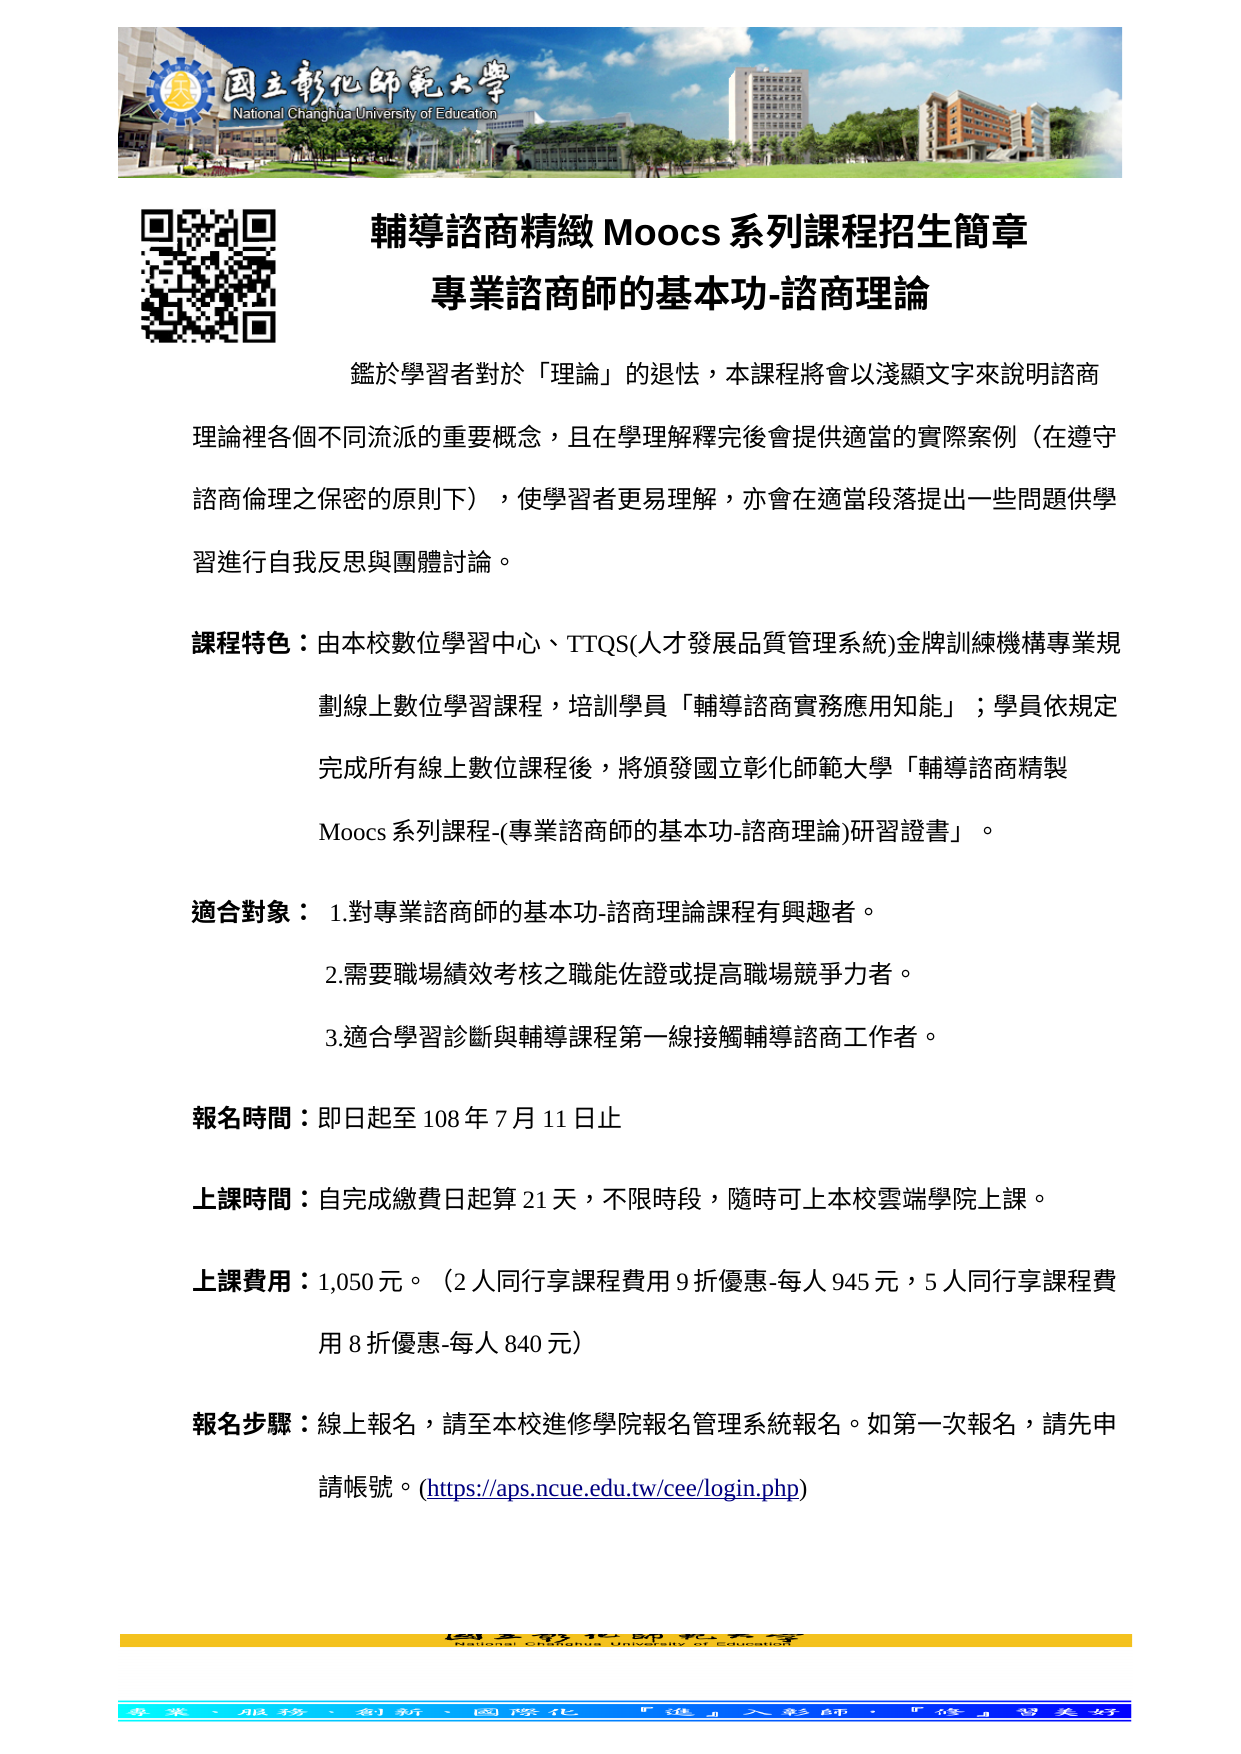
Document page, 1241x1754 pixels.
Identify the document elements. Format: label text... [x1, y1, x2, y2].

text 報名步驟：線上報名，請至本校進修學院報名管理系統報名。如第一次報名，請先申請帳號。(https://aps.ncue.edu.tw/cee/login.php) [192, 1381, 1122, 1506]
text 鑑於學習者對於「理論」的退怯，本課程將會以淺顯文字來說明諮商理論裡各個不同流派的重要概念，且在學理解釋完後會提供適當的實際案例（在遵守諮商倫理之保密的原則下），使學習者更易理解，亦會在適當段落提出一些問題供學習進行自我反思與團體討論。 [192, 331, 1122, 581]
text 上課時間：自完成繳費日起算21天，不限時段，隨時可上本校雲端學院上課。 [192, 1156, 1122, 1219]
text 適合對象： 1.對專業諮商師的基本功-諮商理論課程有興趣者。 [192, 869, 1122, 931]
text [118, 250, 159, 312]
text 上課費用：1,050元。（2人同行享課程費用9折優惠-每人945元，5人同行享課程費用8折優惠-每人840元） [192, 1237, 1122, 1362]
text 課程特色：由本校數位學習中心、TTQS(人才發展品質管理系統)金牌訓練機構專業規劃線上數位學習課程，培訓學員「輔導諮商實務應用知能」；學員依規定完成所有線上數位課程後，將頒發國立彰化師範大學「輔導諮商精製Moocs系列課程-(專業諮商師的基本功-諮商理論)研習證書」。 [192, 600, 1122, 850]
text 專業諮商師的基本功-諮商理論 [244, 250, 1122, 312]
text 3.適合學習診斷與輔導課程第一線接觸輔導諮商工作者。 [325, 994, 1122, 1056]
text 2.需要職場績效考核之職能佐證或提高職場競爭力者。 [325, 931, 1122, 994]
text 報名時間：即日起至108年7月11日止 [192, 1075, 1122, 1137]
text 輔導諮商精緻Moocs系列課程招生簡章 [118, 187, 1122, 250]
